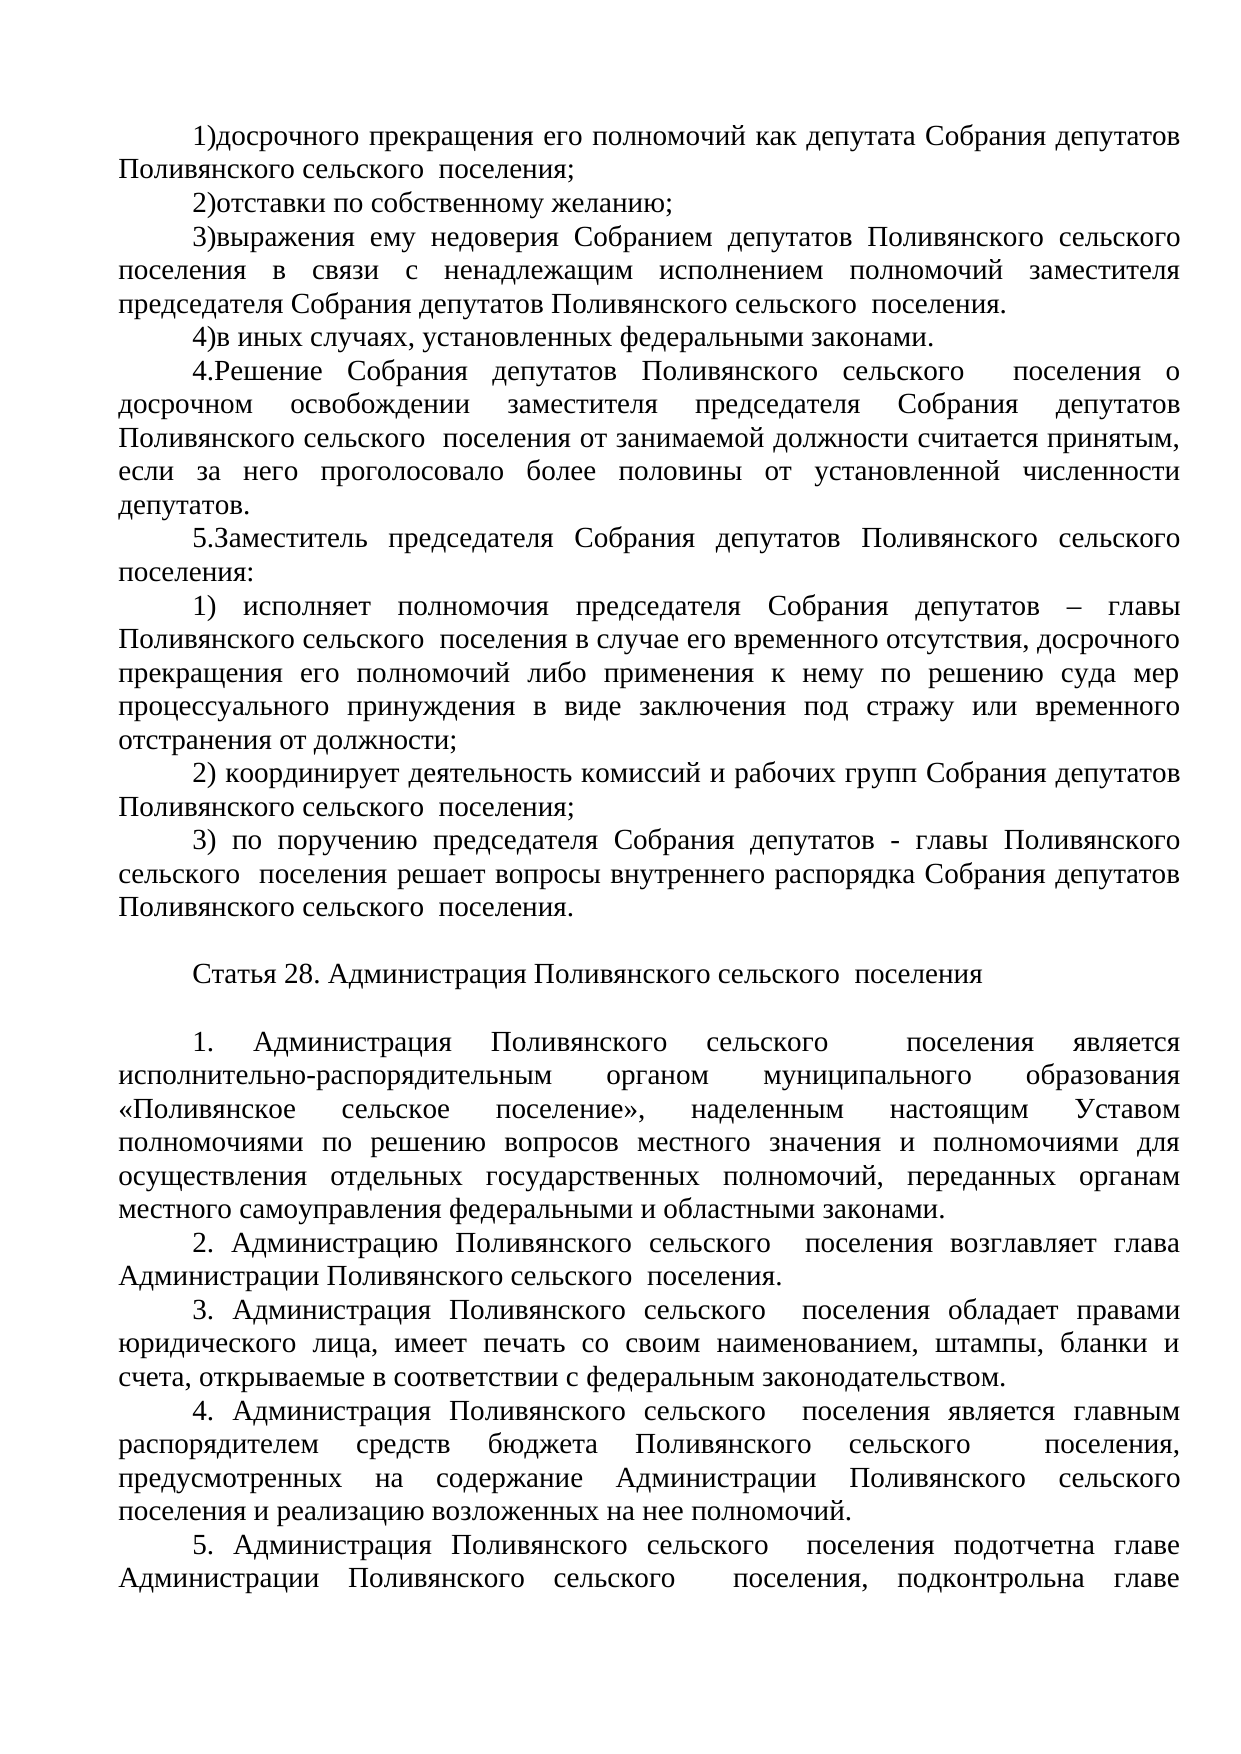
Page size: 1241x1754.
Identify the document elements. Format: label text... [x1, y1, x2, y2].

text 2)отставки по собственному желанию; [118, 185, 1181, 219]
text 2. Администрацию Поливянского сельского поселения возглавляет глава Администрации Поливянского сельского поселения. [118, 1225, 1181, 1292]
text 3)выражения ему недоверия Собранием депутатов Поливянского сельского поселения в связи с ненадлежащим исполнением полномочий заместителя председателя Собрания депутатов Поливянского сельского поселения. [118, 219, 1181, 319]
text 1) исполняет полномочия председателя Собрания депутатов – главы Поливянского сельского поселения в случае его временного отсутствия, досрочного прекращения его полномочий либо применения к нему по решению суда мер процессуального принуждения в виде заключения под стражу или временного отстранения от должности; [118, 588, 1181, 755]
text 1. Администрация Поливянского сельского поселения является исполнительно-распорядительным органом муниципального образования «Поливянское сельское поселение», наделенным настоящим Уставом полномочиями по решению вопросов местного значения и полномочиями для осуществления отдельных государственных полномочий, переданных органам местного самоуправления федеральными и областными законами. [118, 1024, 1181, 1225]
text 5.Заместитель председателя Собрания депутатов Поливянского сельского поселения: [118, 521, 1181, 588]
text Статья 28. Администрация Поливянского сельского поселения [118, 957, 1181, 990]
text 5. Администрация Поливянского сельского поселения подотчетна главе Администрации Поливянского сельского поселения, подконтрольна главе [118, 1527, 1181, 1594]
text 4. Администрация Поливянского сельского поселения является главным распорядителем средств бюджета Поливянского сельского поселения, предусмотренных на содержание Администрации Поливянского сельского поселения и реализацию возложенных на нее полномочий. [118, 1393, 1181, 1527]
text 3) по поручению председателя Собрания депутатов - главы Поливянского сельского поселения решает вопросы внутреннего распорядка Собрания депутатов Поливянского сельского поселения. [118, 822, 1181, 923]
text 4.Решение Собрания депутатов Поливянского сельского поселения о досрочном освобождении заместителя председателя Собрания депутатов Поливянского сельского поселения от занимаемой должности считается принятым, если за него проголосовало более половины от установленной численности депутатов. [118, 353, 1181, 521]
text 1)досрочного прекращения его полномочий как депутата Собрания депутатов Поливянского сельского поселения; [118, 118, 1181, 185]
text 3. Администрация Поливянского сельского поселения обладает правами юридического лица, имеет печать со своим наименованием, штампы, бланки и счета, открываемые в соответствии с федеральным законодательством. [118, 1292, 1181, 1393]
text 2) координирует деятельность комиссий и рабочих групп Собрания депутатов Поливянского сельского поселения; [118, 755, 1181, 822]
text 4)в иных случаях, установленных федеральными законами. [118, 319, 1181, 353]
